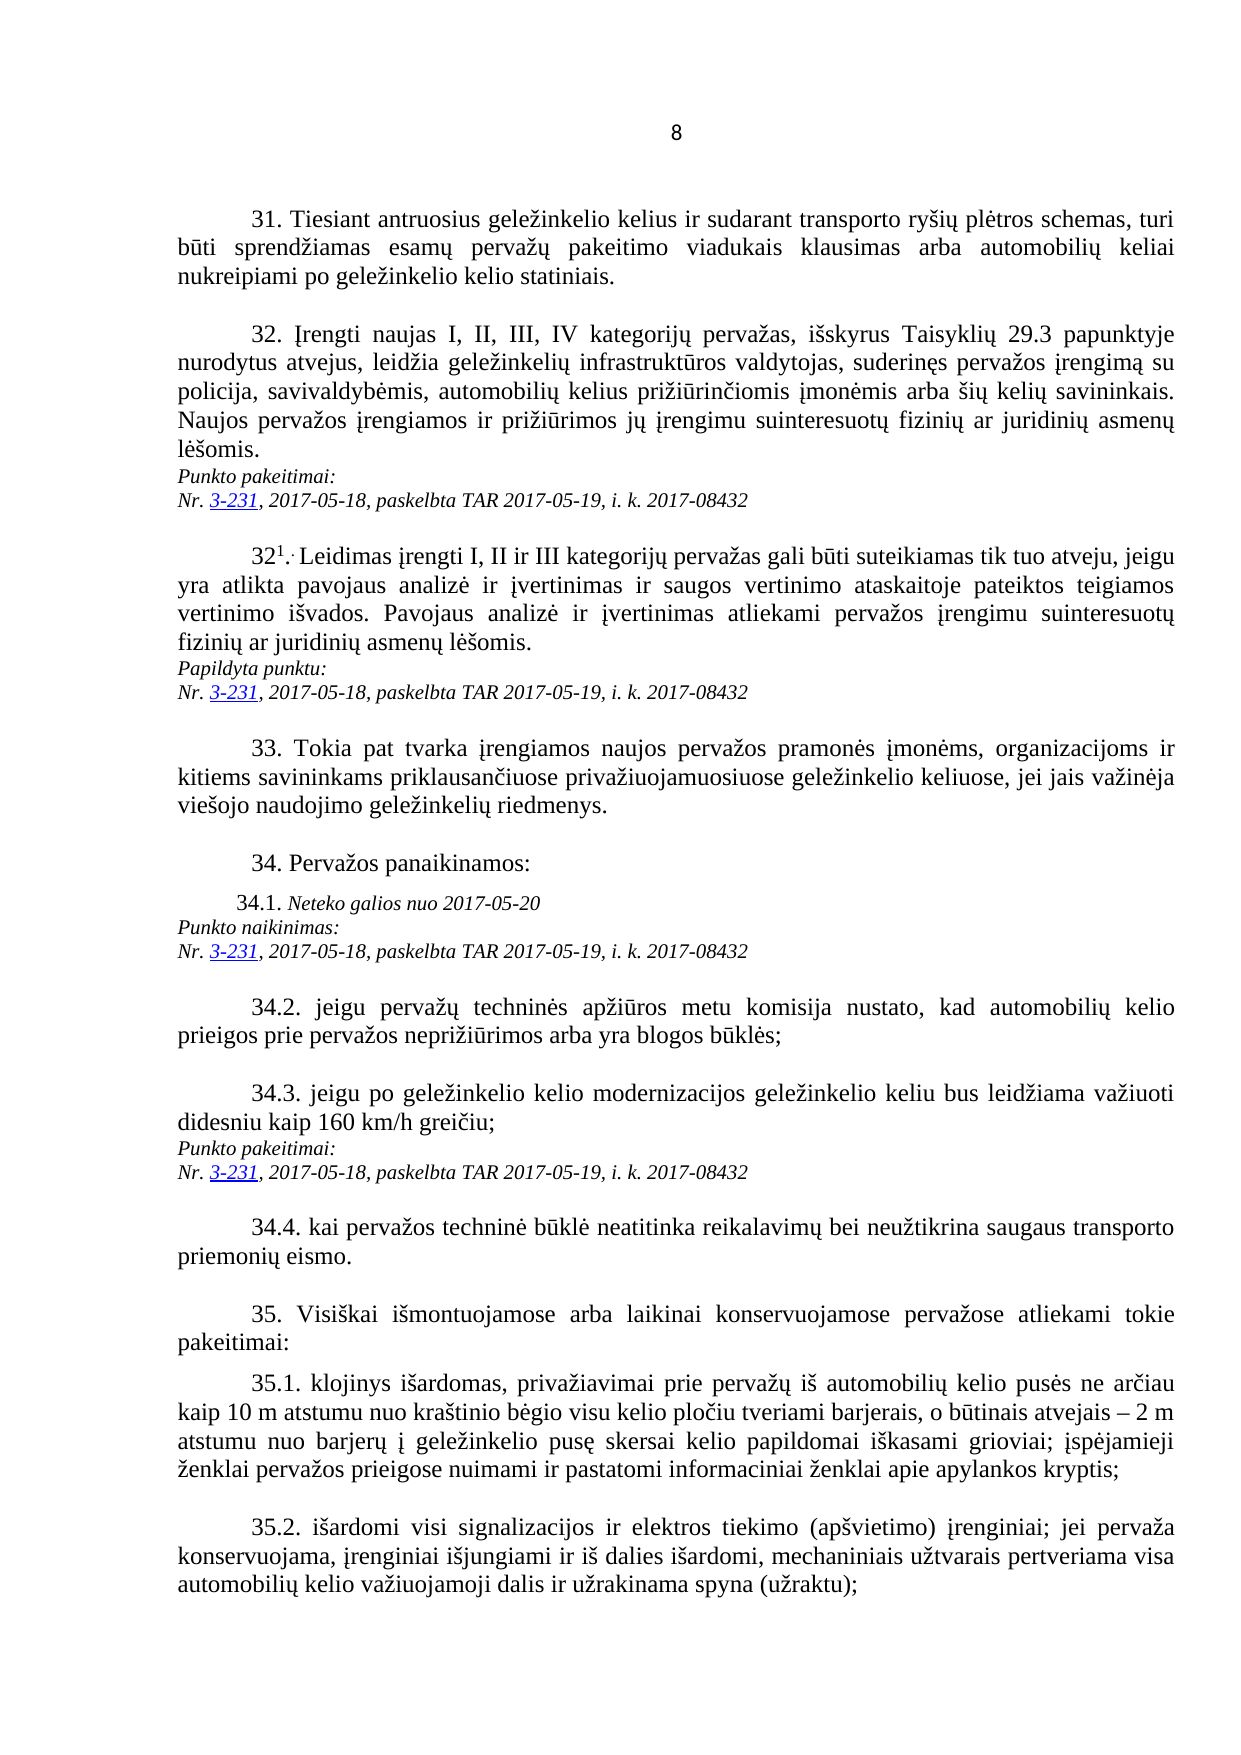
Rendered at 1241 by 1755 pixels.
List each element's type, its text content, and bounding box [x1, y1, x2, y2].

text 34. Pervažos panaikinamos: [177, 848, 1176, 877]
text 33. Tokia pat tvarka įrengiamos naujos pervažos pramonės įmonėms, organizacijoms ir kitiems savininkams priklausančiuose privažiuojamuosiuose geležinkelio keliuose, jei jais važinėja viešojo naudojimo geležinkelių riedmenys. [177, 733, 1176, 819]
text Punkto pakeitimai: [177, 1136, 1176, 1160]
text Nr. 3-231, 2017-05-18, paskelbta TAR 2017-05-19, i. k. 2017-08432 [177, 939, 1176, 963]
text Nr. 3-231, 2017-05-18, paskelbta TAR 2017-05-19, i. k. 2017-08432 [177, 488, 1176, 512]
text 34.1. Neteko galios nuo 2017-05-20 [177, 889, 1176, 915]
text 32. Įrengti naujas I, II, III, IV kategorijų pervažas, išskyrus Taisyklių 29.3 papunktyje nurodytus atvejus, leidžia geležinkelių infrastruktūros valdytojas, suderinęs pervažos įrengimą su policija, savivaldybėmis, automobilių kelius prižiūrinčiomis įmonėmis arba šių kelių savininkais. Naujos pervažos įrengiamos ir prižiūrimos jų įrengimu suinteresuotų fizinių ar juridinių asmenų lėšomis. [177, 319, 1176, 464]
text 31. Tiesiant antruosius geležinkelio kelius ir sudarant transporto ryšių plėtros schemas, turi būti sprendžiamas esamų pervažų pakeitimo viadukais klausimas arba automobilių keliai nukreipiami po geležinkelio kelio statiniais. [177, 204, 1176, 290]
text 35. Visiškai išmontuojamose arba laikinai konservuojamose pervažose atliekami tokie pakeitimai: [177, 1299, 1176, 1356]
text Nr. 3-231, 2017-05-18, paskelbta TAR 2017-05-19, i. k. 2017-08432 [177, 1160, 1176, 1184]
text 34.2. jeigu pervažų techninės apžiūros metu komisija nustato, kad automobilių kelio prieigos prie pervažos neprižiūrimos arba yra blogos būklės; [177, 992, 1176, 1049]
text 34.4. kai pervažos techninė būklė neatitinka reikalavimų bei neužtikrina saugaus transporto priemonių eismo. [177, 1212, 1176, 1270]
text Nr. 3-231, 2017-05-18, paskelbta TAR 2017-05-19, i. k. 2017-08432 [177, 680, 1176, 704]
text Papildyta punktu: [177, 656, 1176, 680]
text 35.2. išardomi visi signalizacijos ir elektros tiekimo (apšvietimo) įrenginiai; jei pervaža konservuojama, įrenginiai išjungiami ir iš dalies išardomi, mechaniniais užtvarais pertveriama visa automobilių kelio važiuojamoji dalis ir užrakinama spyna (užraktu); [177, 1512, 1176, 1598]
text 321.. Leidimas įrengti I, II ir III kategorijų pervažas gali būti suteikiamas tik tuo atveju, jeigu yra atlikta pavojaus analizė ir įvertinimas ir saugos vertinimo ataskaitoje pateiktos teigiamos vertinimo išvados. Pavojaus analizė ir įvertinimas atliekami pervažos įrengimu suinteresuotų fizinių ar juridinių asmenų lėšomis. [177, 541, 1176, 656]
text Punkto naikinimas: [177, 915, 1176, 939]
text 34.3. jeigu po geležinkelio kelio modernizacijos geležinkelio keliu bus leidžiama važiuoti didesniu kaip 160 km/h greičiu; [177, 1078, 1176, 1136]
text 35.1. klojinys išardomas, privažiavimai prie pervažų iš automobilių kelio pusės ne arčiau kaip 10 m atstumu nuo kraštinio bėgio visu kelio pločiu tveriami barjerais, o būtinais atvejais – 2 m atstumu nuo barjerų į geležinkelio pusę skersai kelio papildomai iškasami grioviai; įspėjamieji ženklai pervažos prieigose nuimami ir pastatomi informaciniai ženklai apie apylankos kryptis; [177, 1368, 1176, 1483]
text Punkto pakeitimai: [177, 464, 1176, 488]
